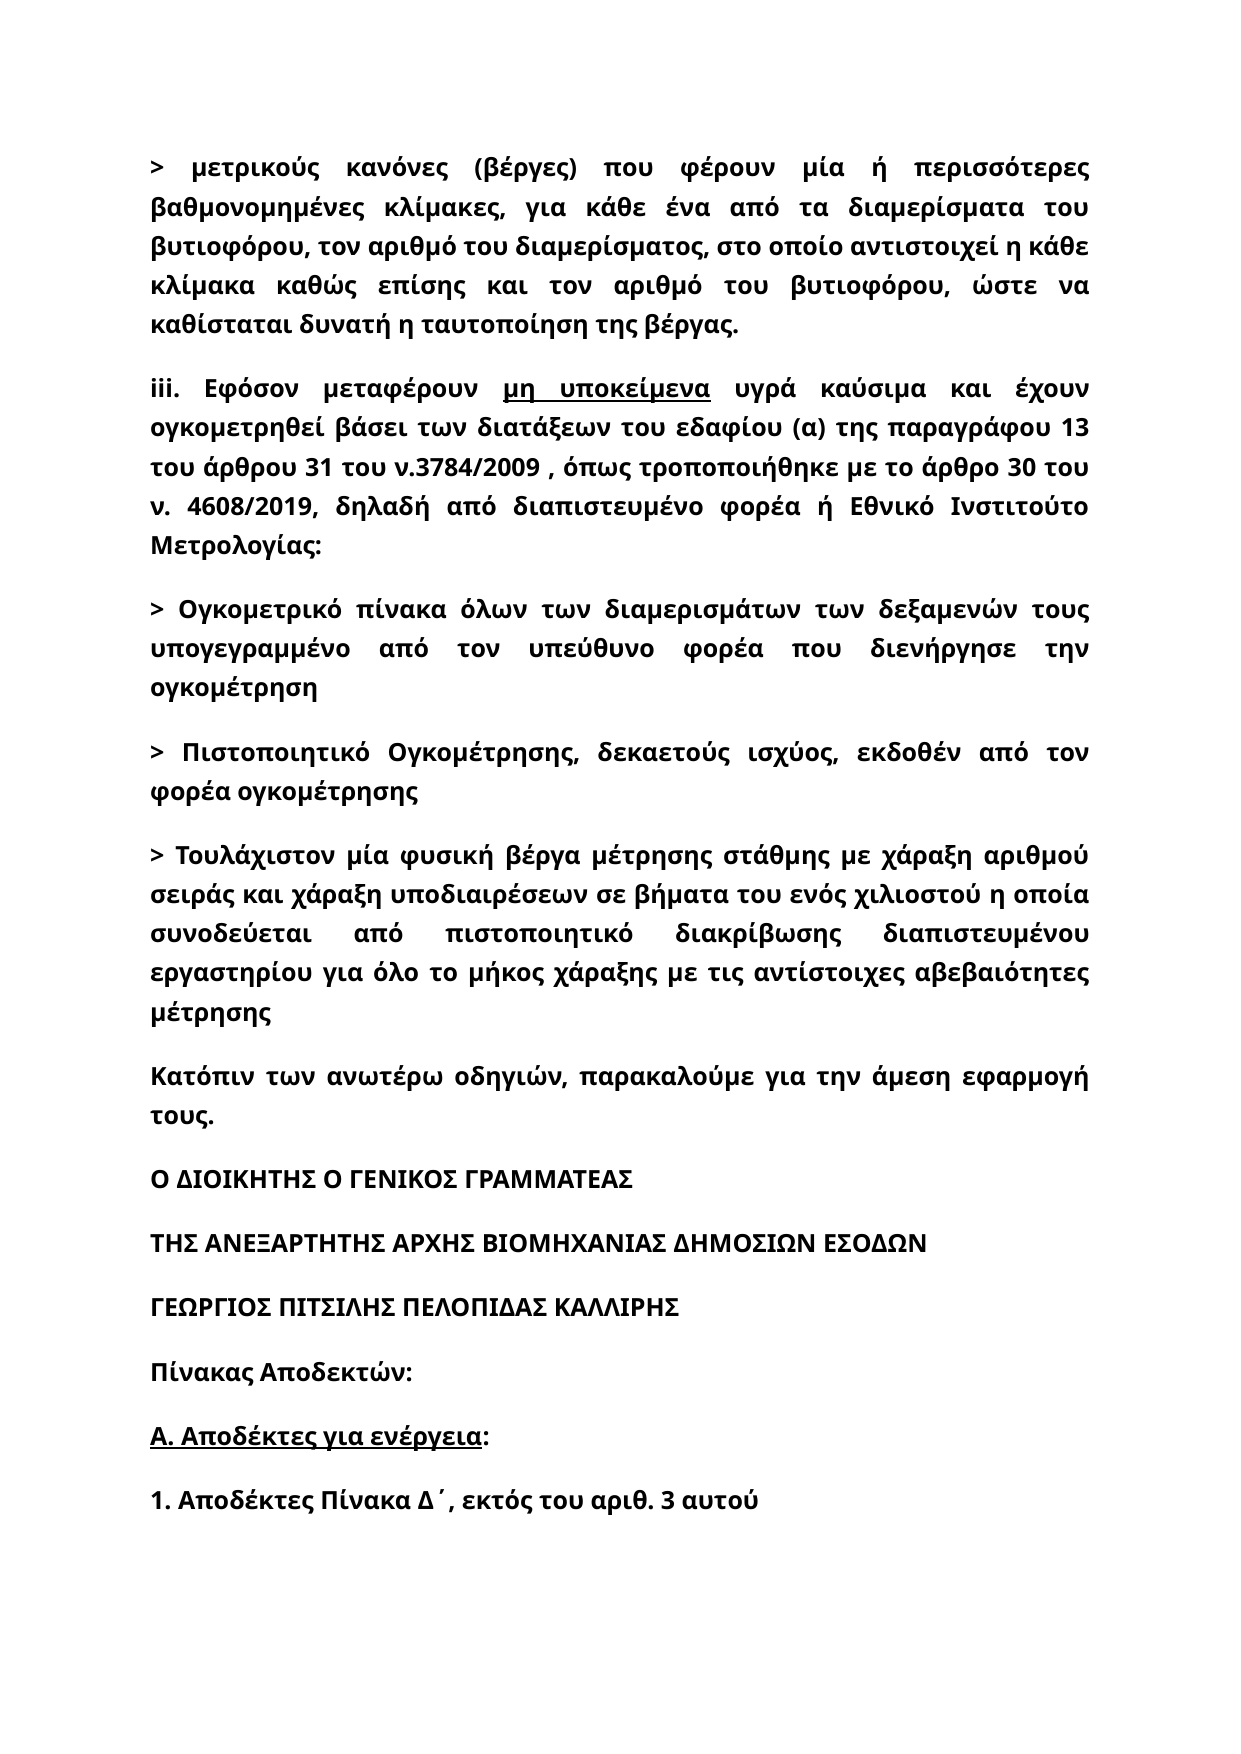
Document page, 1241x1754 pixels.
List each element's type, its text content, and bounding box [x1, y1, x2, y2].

text > Ογκομετρικό πίνακα όλων των διαμερισμάτων των δεξαμενών τους υπογεγραμμένο από τον υπεύθυνο φορέα που διενήργησε την ογκομέτρηση [150, 592, 1090, 704]
text Ο ΔΙΟΙΚΗΤΗΣ Ο ΓΕΝΙΚΟΣ ΓΡΑΜΜΑΤΕΑΣ [150, 1162, 1090, 1196]
text Κατόπιν των ανωτέρω οδηγιών, παρακαλούμε για την άμεση εφαρμογή τους. [150, 1058, 1090, 1132]
text > Τουλάχιστον μία φυσική βέργα μέτρησης στάθμης με χάραξη αριθμού σειράς και χάραξη υποδιαιρέσεων σε βήματα του ενός χιλιοστού η οποία συνοδεύεται από πιστοποιητικό διακρίβωσης διαπιστευμένου εργαστηρίου για όλο το μήκος χάραξης με τις αντίστοιχες αβεβαιότητες μέτρησης [150, 837, 1090, 1028]
text ΤΗΣ ΑΝΕΞΑΡΤΗΤΗΣ ΑΡΧΗΣ ΒΙΟΜΗΧΑΝΙΑΣ ΔΗΜΟΣΙΩΝ ΕΣΟΔΩΝ [150, 1226, 1090, 1260]
text Α. Αποδέκτες για ενέργεια: [150, 1418, 1090, 1452]
text iii. Εφόσον μεταφέρουν μη υποκείμενα υγρά καύσιμα και έχουν ογκομετρηθεί βάσει των διατάξεων του εδαφίου (α) της παραγράφου 13 του άρθρου 31 του ν.3784/2009 , όπως τροποποιήθηκε με το άρθρο 30 του ν. 4608/2019, δηλαδή από διαπιστευμένο φορέα ή Εθνικό Ινστιτούτο Μετρολογίας: [150, 371, 1090, 562]
text > Πιστοποιητικό Ογκομέτρησης, δεκαετούς ισχύος, εκδοθέν από τον φορέα ογκομέτρησης [150, 734, 1090, 807]
text Πίνακας Αποδεκτών: [150, 1354, 1090, 1388]
text ΓΕΩΡΓΙΟΣ ΠΙΤΣΙΛΗΣ ΠΕΛΟΠΙΔΑΣ ΚΑΛΛΙΡΗΣ [150, 1290, 1090, 1324]
text 1. Αποδέκτες Πίνακα Δ΄, εκτός του αριθ. 3 αυτού [150, 1482, 1090, 1517]
text > μετρικούς κανόνες (βέργες) που φέρουν μία ή περισσότερες βαθμονομημένες κλίμακες, για κάθε ένα από τα διαμερίσματα του βυτιοφόρου, τον αριθμό του διαμερίσματος, στο οποίο αντιστοιχεί η κάθε κλίμακα καθώς επίσης και τον αριθμό του βυτιοφόρου, ώστε να καθίσταται δυνατή η ταυτοποίηση της βέργας. [150, 150, 1090, 341]
